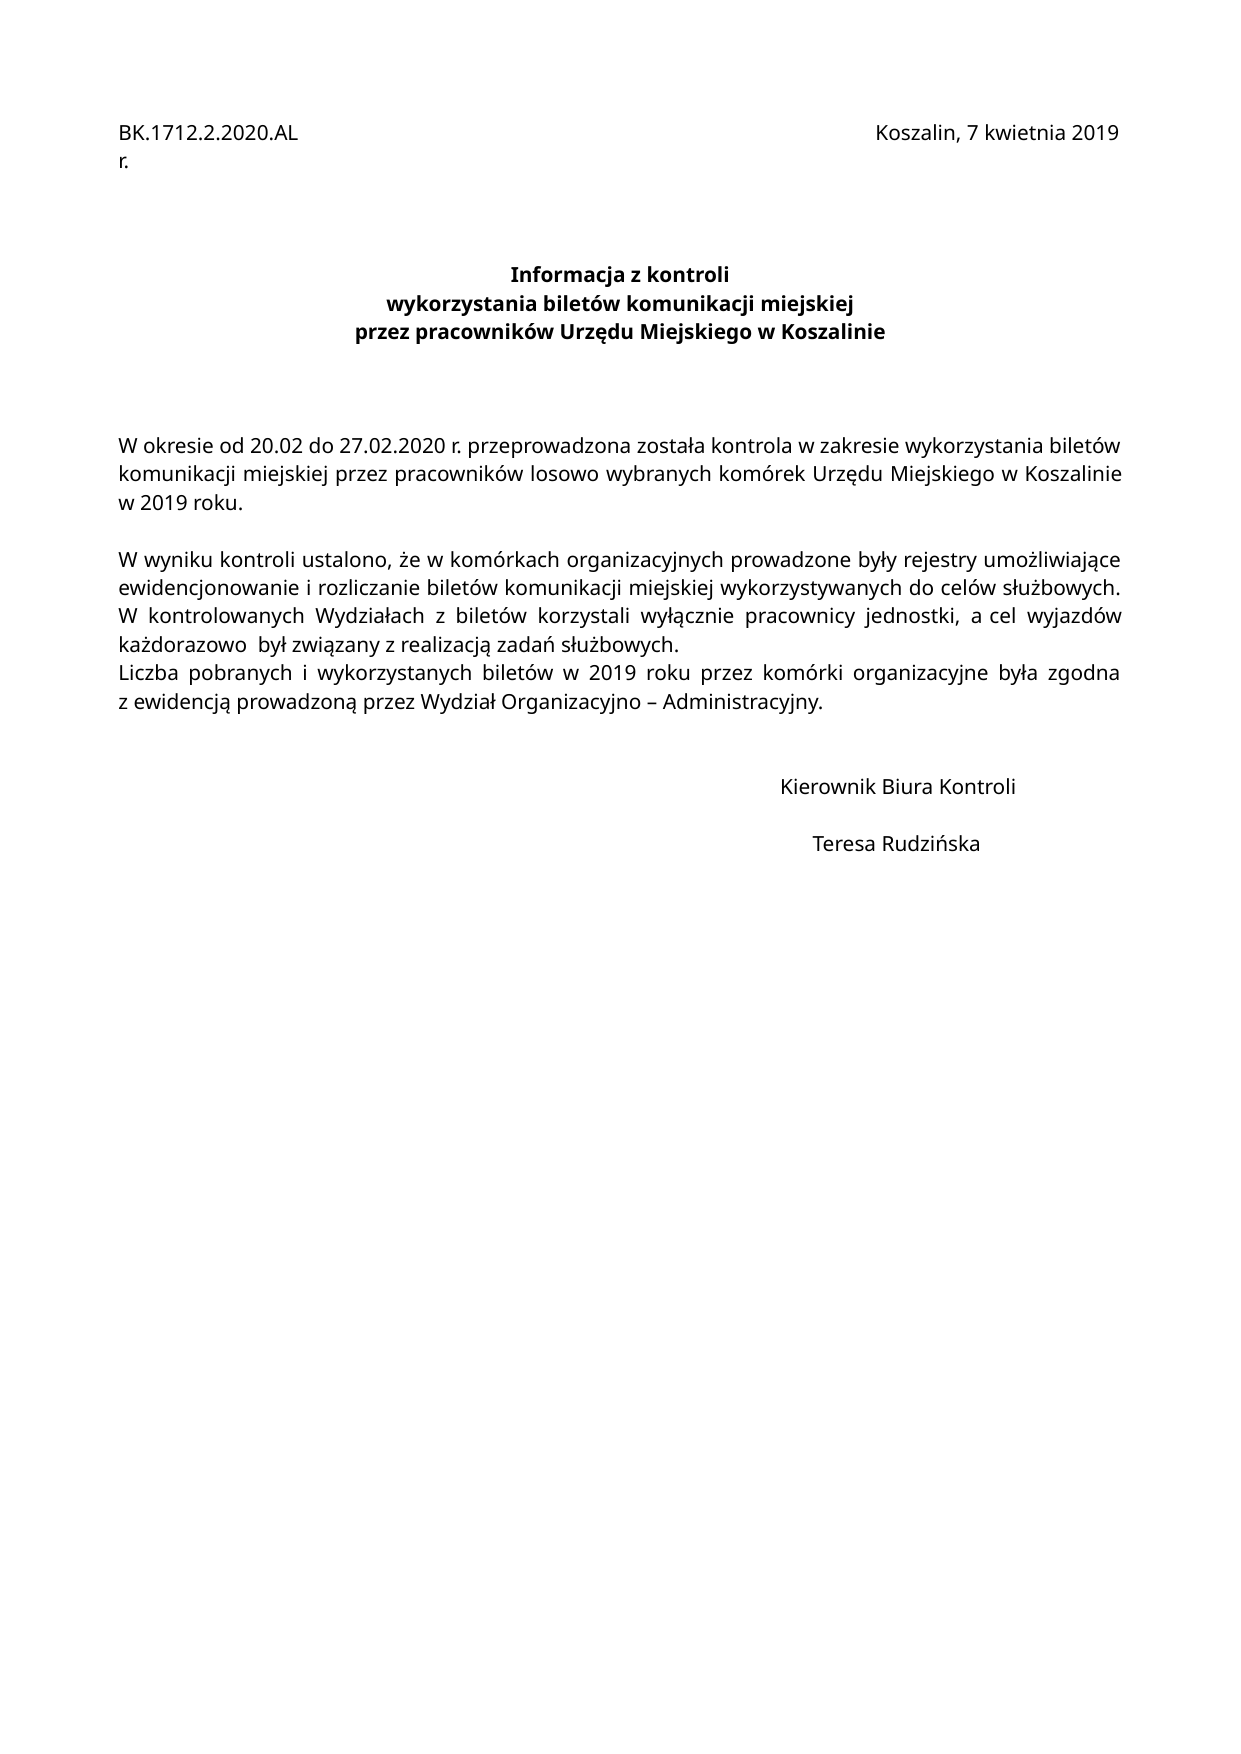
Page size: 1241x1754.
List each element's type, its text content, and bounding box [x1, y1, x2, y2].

text przez pracowników Urzędu Miejskiego w Koszalinie [118, 317, 1122, 346]
text Teresa Rudzińska [118, 829, 1122, 857]
text W wyniku kontroli ustalono, że w komórkach organizacyjnych prowadzone były rejestry umożliwiające ewidencjonowanie i rozliczanie biletów komunikacji miejskiej wykorzystywanych do celów służbowych. W kontrolowanych Wydziałach z biletów korzystali wyłącznie pracownicy jednostki, a cel wyjazdów każdorazowo był związany z realizacją zadań służbowych. [118, 545, 1122, 658]
text Liczba pobranych i wykorzystanych biletów w 2019 roku przez komórki organizacyjne była zgodna z ewidencją prowadzoną przez Wydział Organizacyjno – Administracyjny. [118, 658, 1122, 715]
text Kierownik Biura Kontroli [118, 772, 1122, 801]
text wykorzystania biletów komunikacji miejskiej [118, 289, 1122, 317]
text Informacja z kontroli [118, 260, 1122, 289]
text W okresie od 20.02 do 27.02.2020 r. przeprowadzona została kontrola w zakresie wykorzystania biletów komunikacji miejskiej przez pracowników losowo wybranych komórek Urzędu Miejskiego w Koszalinie w 2019 roku. [118, 431, 1122, 516]
text BK.1712.2.2020.AL Koszalin, 7 kwietnia 2019 r. [118, 118, 1122, 175]
